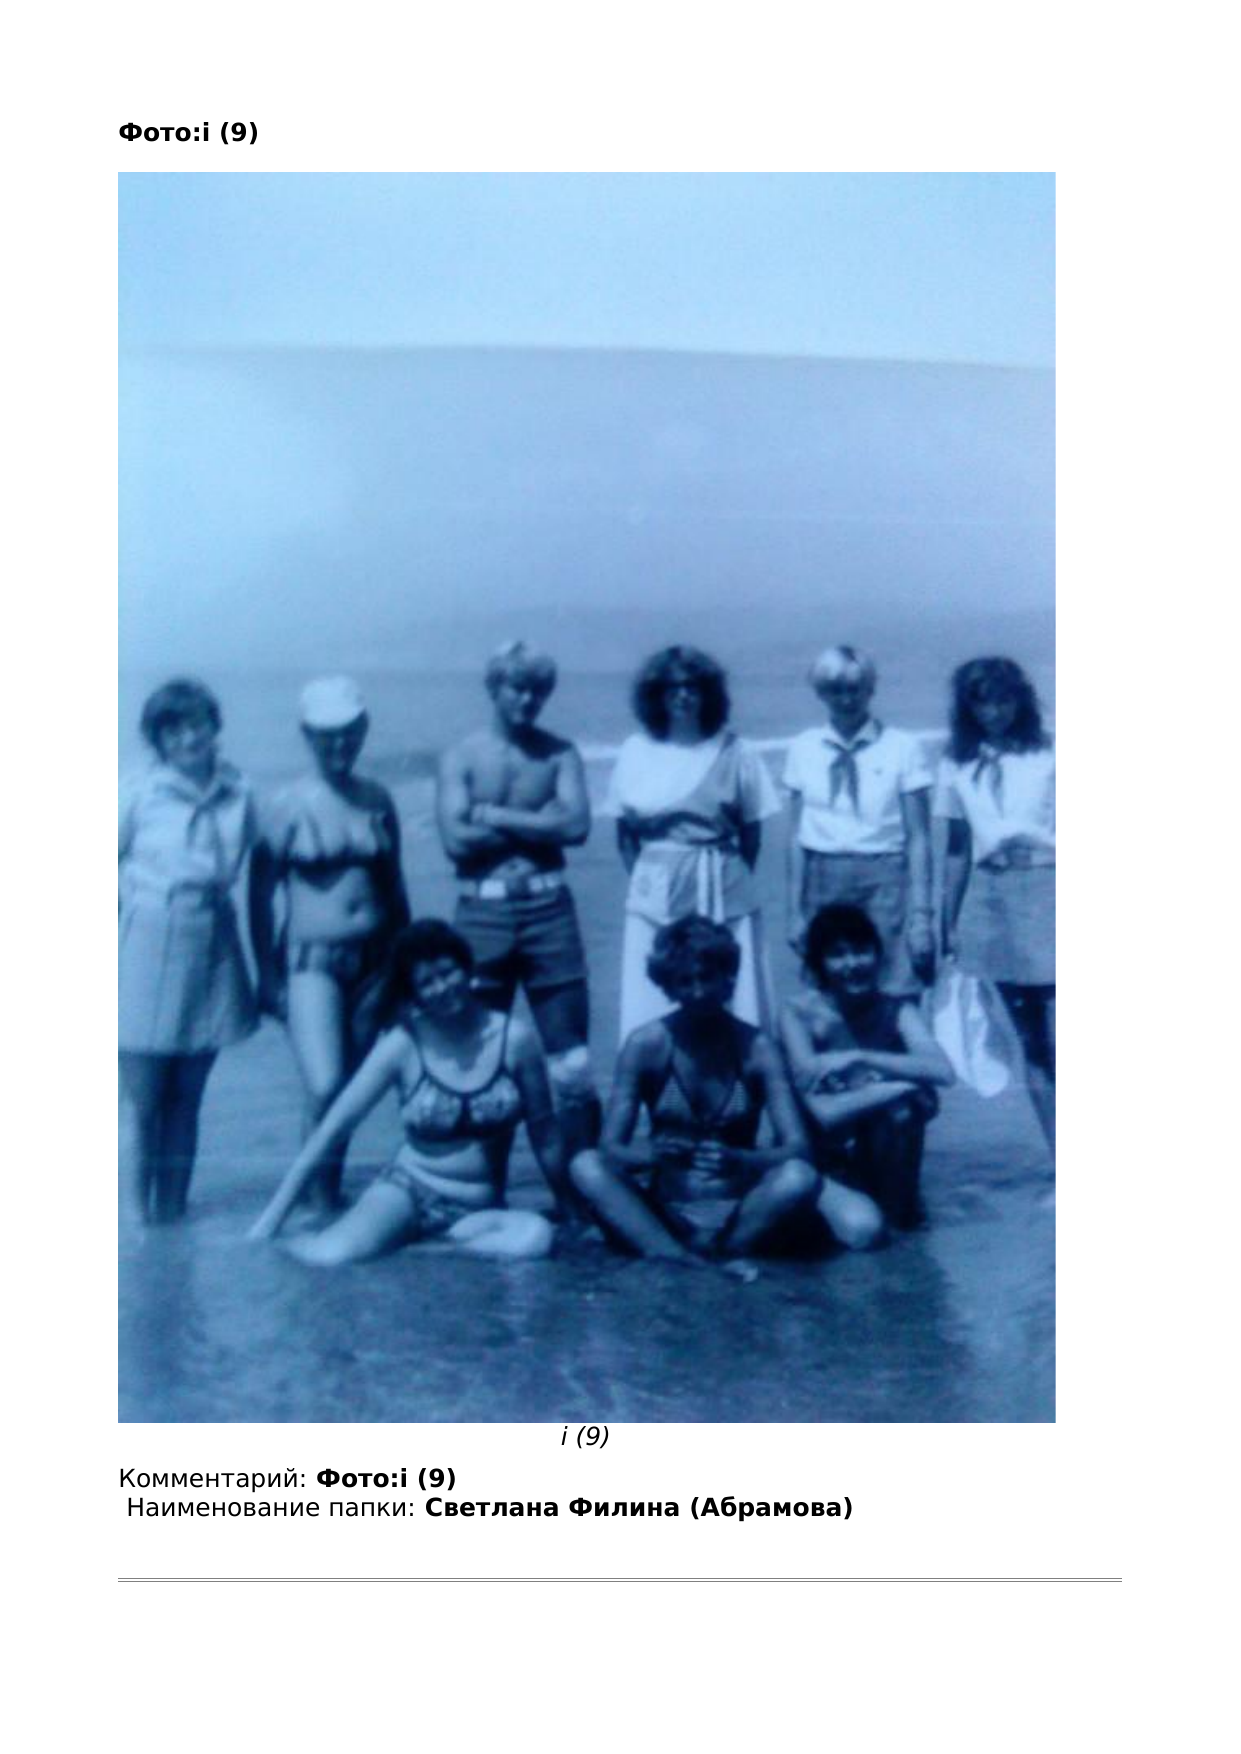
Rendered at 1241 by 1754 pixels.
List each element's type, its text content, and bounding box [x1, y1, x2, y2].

picture [118, 172, 1056, 1423]
text i (9) [118, 1423, 1056, 1451]
text Комментарий: Фото:i (9) Наименование папки: Светлана Филина (Абрамова) [118, 1464, 1122, 1551]
subtitle Фото:i (9) [118, 118, 1122, 147]
